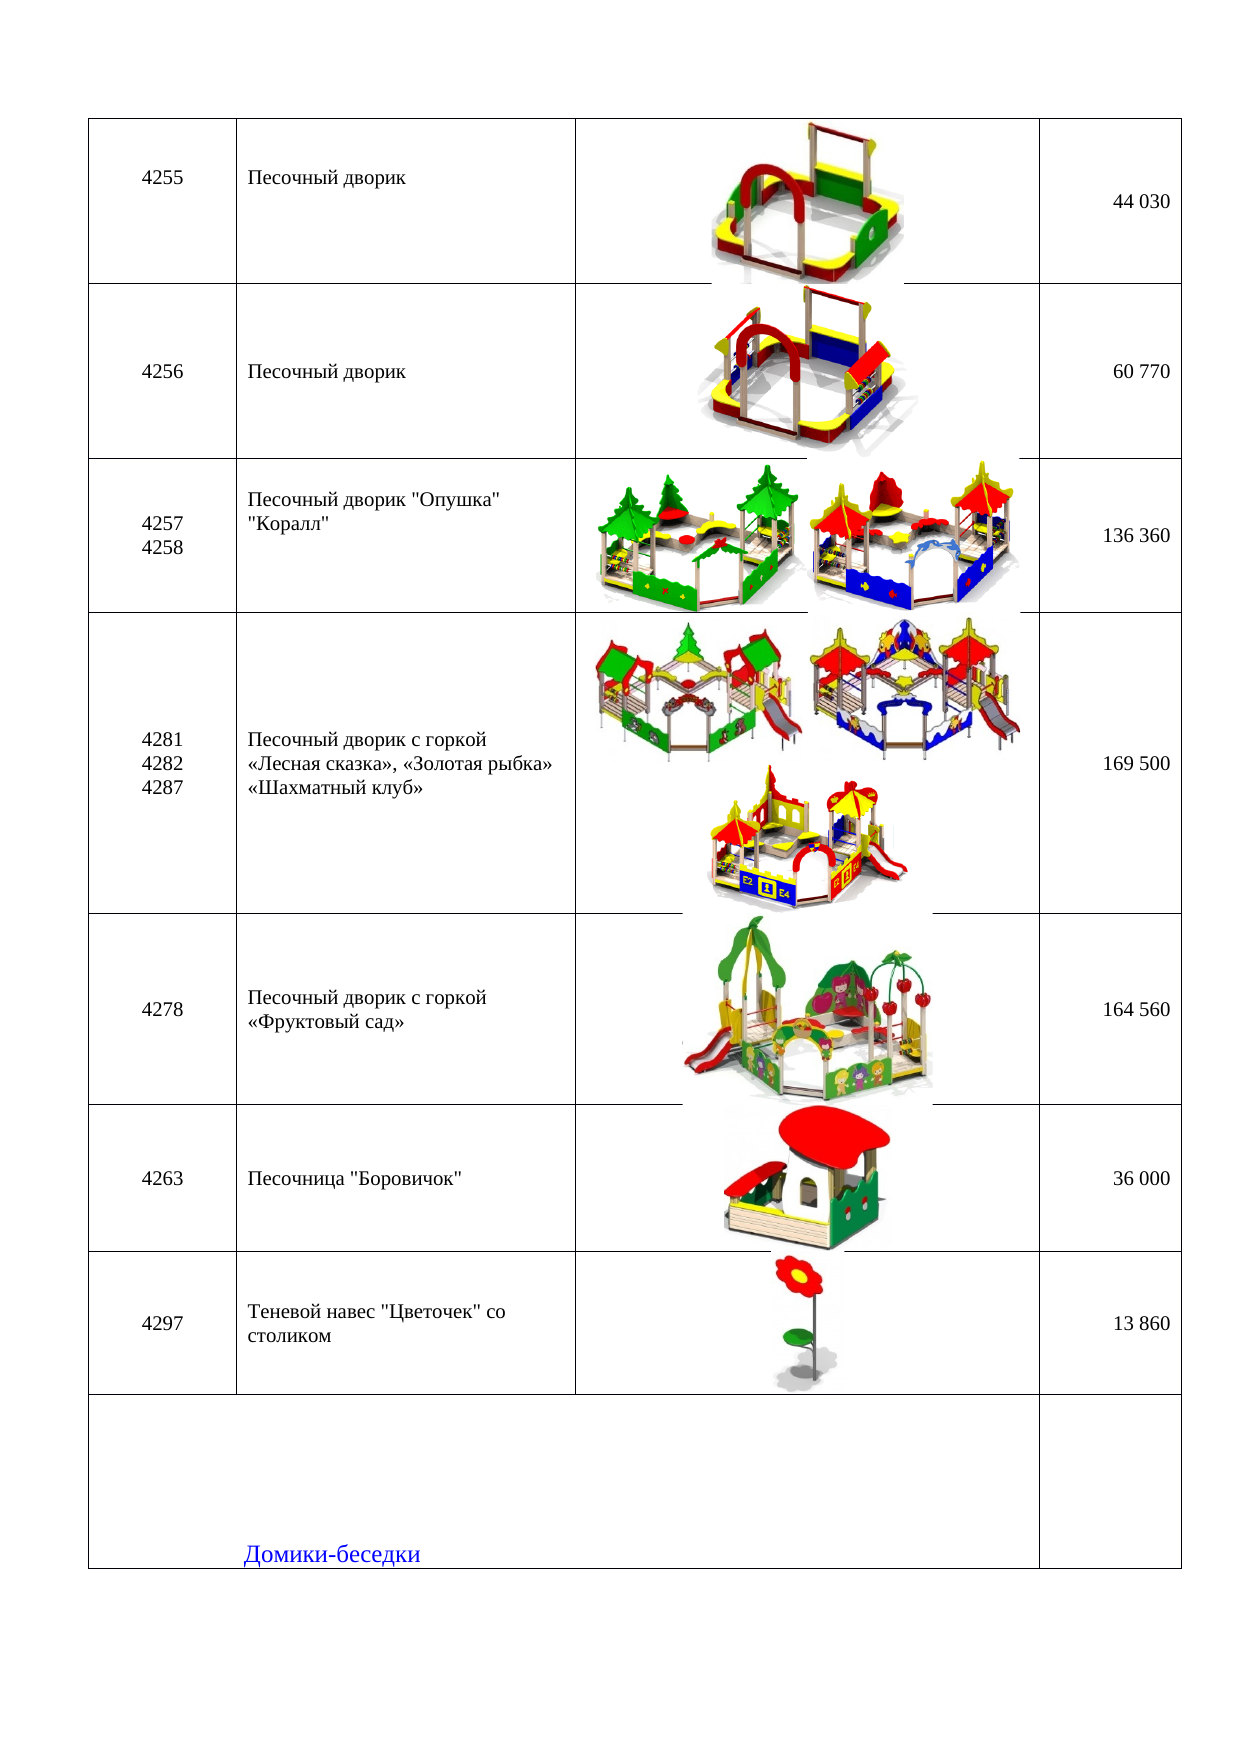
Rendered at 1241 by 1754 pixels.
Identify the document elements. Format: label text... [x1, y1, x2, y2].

table_cell [576, 119, 711, 283]
table_cell [918, 284, 1039, 458]
table_cell [576, 1395, 1039, 1567]
table_cell [933, 914, 1039, 1104]
table_cell 4278 [89, 914, 236, 1104]
table_cell Песочный дворик с горкой «Фруктовый сад» [237, 914, 575, 1104]
table_cell [576, 284, 697, 458]
table_cell Песочный дворик "Опушка" "Коралл" [237, 459, 575, 612]
table_cell Песочница "Боровичок" [237, 1105, 575, 1251]
table_cell 4297 [89, 1252, 236, 1394]
picture [595, 119, 1021, 1394]
table_cell 4263 [89, 1105, 236, 1251]
table_cell [1040, 1395, 1181, 1567]
table_cell [576, 613, 807, 913]
table_cell [1020, 459, 1039, 612]
table_cell Песочный дворик [237, 284, 575, 458]
table_cell 136 360 [1040, 459, 1181, 612]
table_cell [576, 1252, 771, 1394]
table_cell Домики-беседки [89, 1395, 576, 1567]
table_cell 44 030 [1040, 119, 1181, 283]
table_cell 4256 [89, 284, 236, 458]
table_cell 4281 4282 4287 [89, 613, 236, 913]
table_cell [845, 1252, 1039, 1394]
table_cell [909, 613, 1039, 913]
table_cell 4255 [89, 119, 236, 283]
table_cell [576, 1105, 724, 1251]
table_cell Песочный дворик с горкой «Лесная сказка», «Золотая рыбка» «Шахматный клуб» [237, 613, 575, 913]
table_cell [576, 914, 682, 1104]
table_cell 60 770 [1040, 284, 1181, 458]
table_cell [892, 1105, 1039, 1251]
table_cell 13 860 [1040, 1252, 1181, 1394]
table_cell 169 500 [1040, 613, 1181, 913]
table_cell 36 000 [1040, 1105, 1181, 1251]
table_cell Песочный дворик [237, 119, 575, 283]
table_cell [904, 119, 1039, 283]
table_cell 164 560 [1040, 914, 1181, 1104]
table_cell 4257 4258 [89, 459, 236, 612]
table_cell Теневой навес "Цветочек" со столиком [237, 1252, 575, 1394]
table_cell [576, 459, 807, 612]
